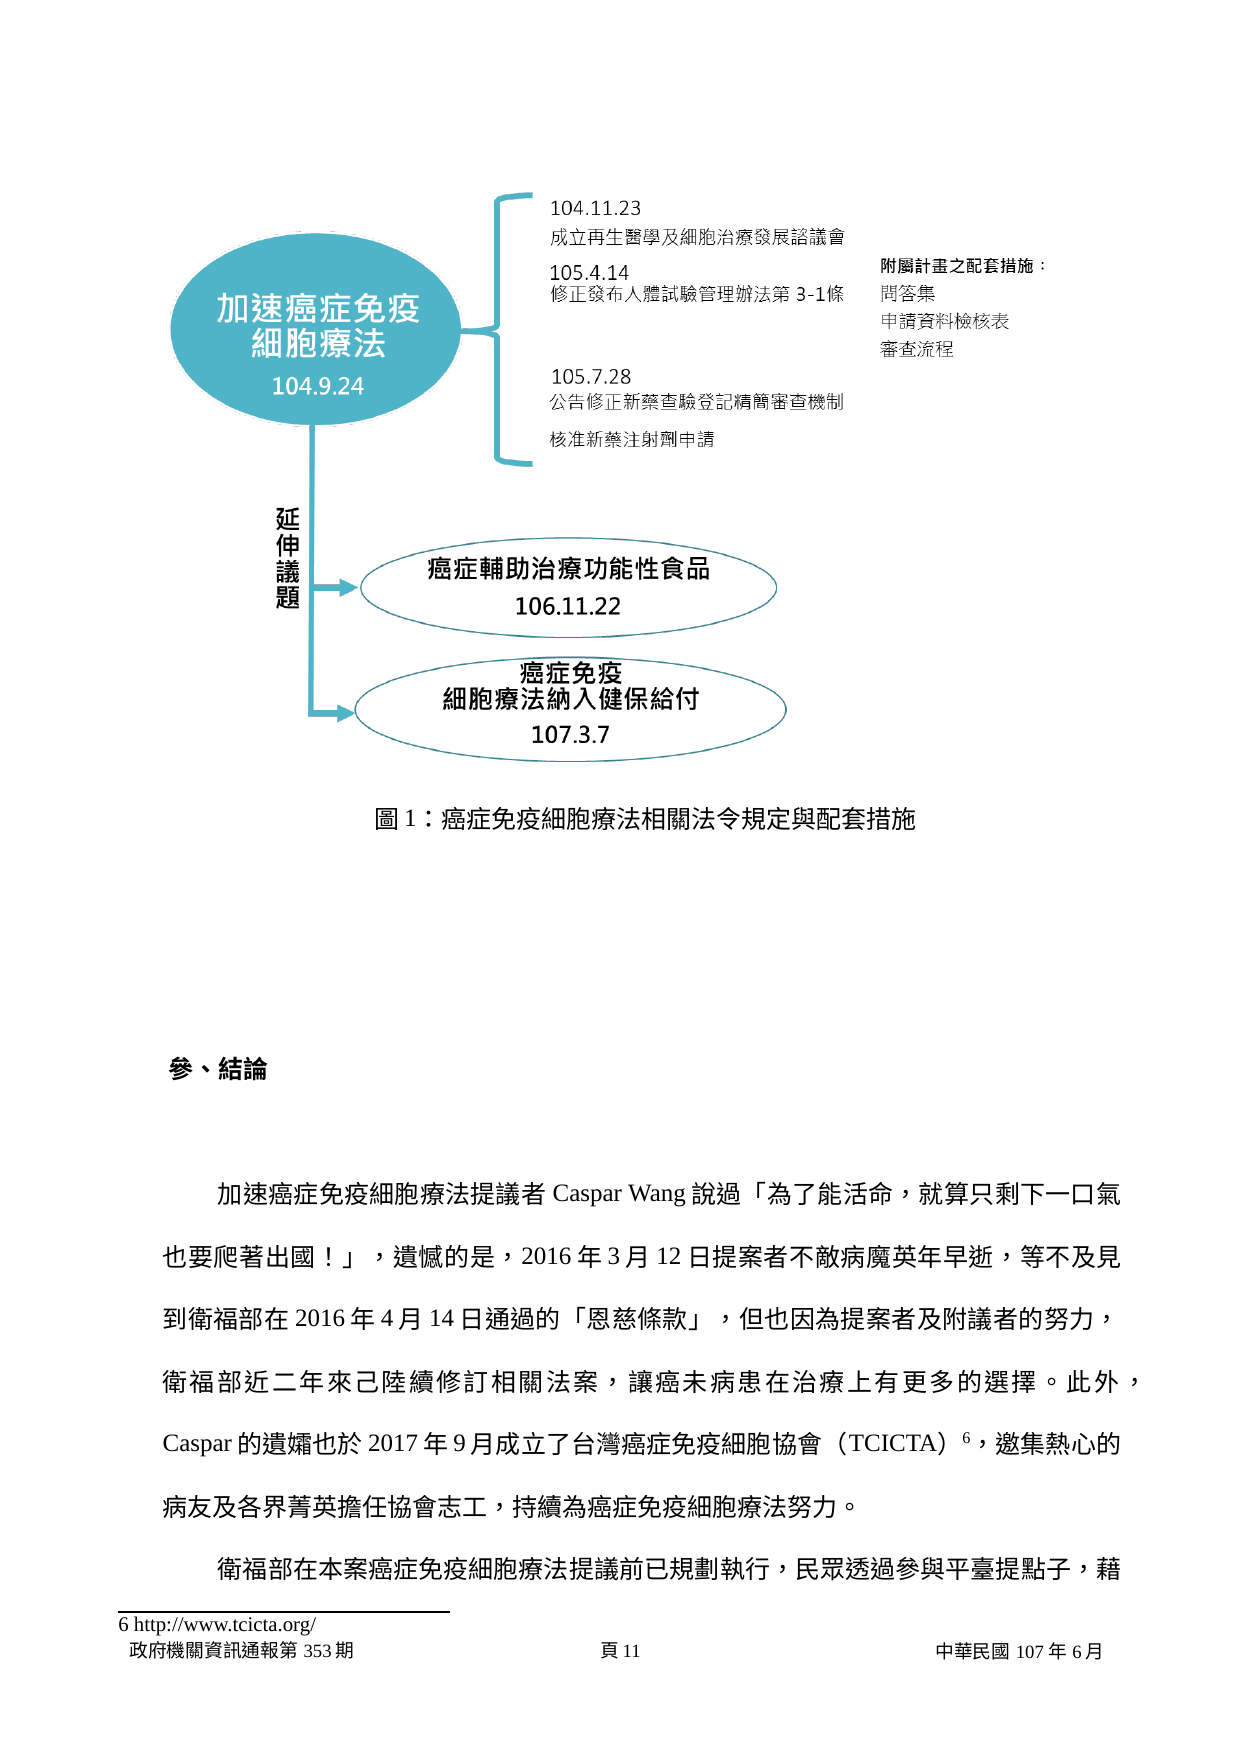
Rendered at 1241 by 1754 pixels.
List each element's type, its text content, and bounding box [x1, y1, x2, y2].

text http://www.tcicta.org/ [118, 1612, 1122, 1636]
text 衛福部在本案癌症免疫細胞療法提議前已規劃執行，民眾透過參與平臺提點子，藉 [162, 1526, 1122, 1589]
text 圖1：癌症免疫細胞療法相關法令規定與配套措施 [168, 776, 1122, 839]
text 加速癌症免疫細胞療法提議者Caspar Wang說過「為了能活命，就算只剩下一口氣也要爬著出國！」，遺憾的是，2016年3月12日提案者不敵病魔英年早逝，等不及見到衛福部在2016年4月14日通過的「恩慈條款」，但也因為提案者及附議者的努力，衛福部近二年來己陸續修訂相關法案，讓癌未病患在治療上有更多的選擇。此外，Caspar的遺孀也於2017年9月成立了台灣癌症免疫細胞協會（TCICTA），邀集熱心的病友及各界菁英擔任協會志工，持續為癌症免疫細胞療法努力。 [162, 1151, 1122, 1526]
list 結論 [168, 1026, 1122, 1089]
